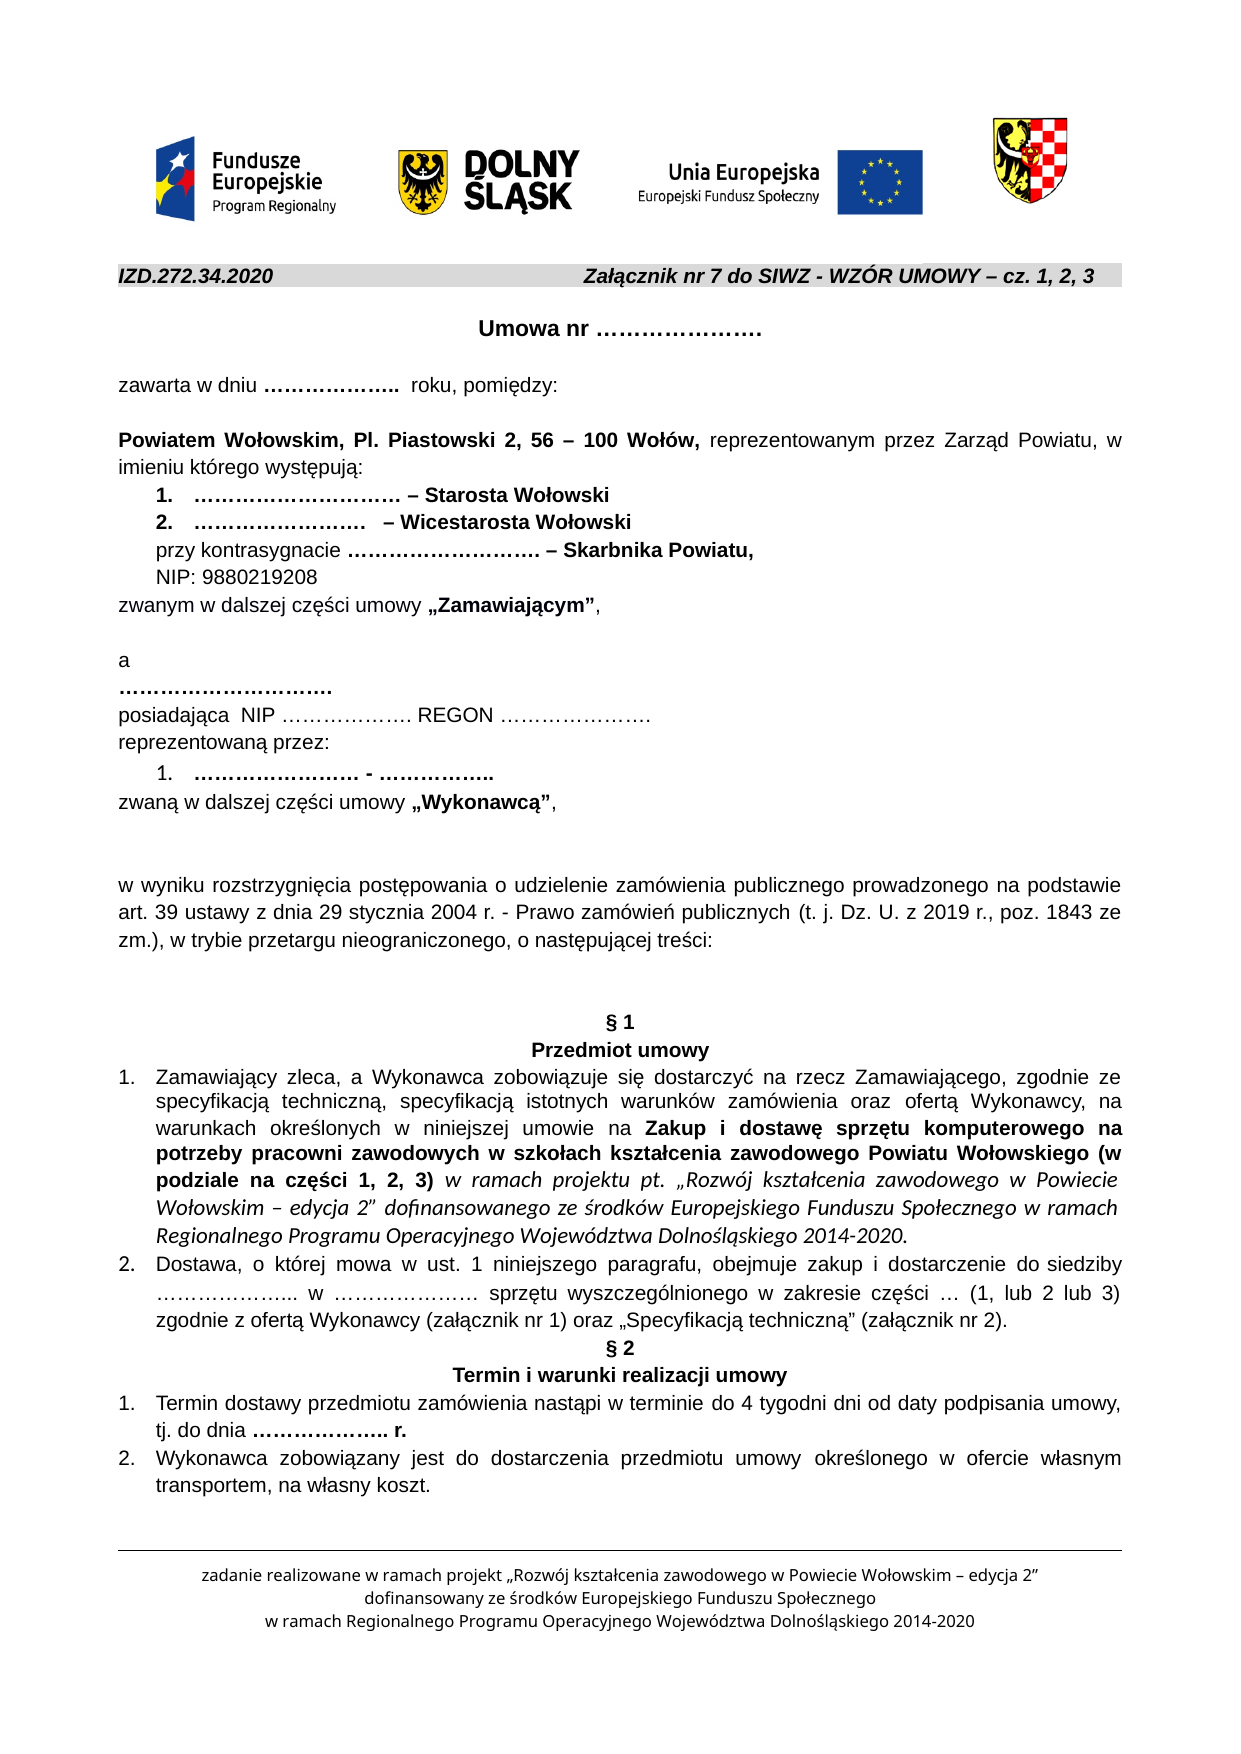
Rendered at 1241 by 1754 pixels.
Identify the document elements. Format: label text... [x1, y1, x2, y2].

text zawarta w dniu ……………….. roku, pomiędzy: [118, 373, 1122, 397]
list ……………………. – Wicestarosta Wołowski [156, 510, 1122, 534]
text przy kontrasygnacie ………………………. – Skarbnika Powiatu, [156, 538, 1122, 562]
text § 1 [118, 1010, 1122, 1034]
text w wyniku rozstrzygnięcia postępowania o udzielenie zamówienia publicznego prowadzonego na podstawie art. 39 ustawy z dnia 29 stycznia 2004 r. - Prawo zamówień publicznych (t. j. Dz. U. z 2019 r., poz. 1843 ze zm.), w trybie przetargu nieograniczonego, o następującej treści: [118, 872, 1122, 951]
text reprezentowaną przez: [118, 730, 1122, 754]
list Zamawiający zleca, a Wykonawca zobowiązuje się dostarczyć na rzecz Zamawiającego, zgodnie ze specyfikacją techniczną, specyfikacją istotnych warunków zamówienia oraz ofertą Wykonawcy, na warunkach określonych w niniejszej umowie na Zakup i dostawę sprzętu komputerowego na potrzeby pracowni zawodowych w szkołach kształcenia zawodowego Powiatu Wołowskiego (w podziale na części 1, 2, 3) w ramach projektu pt. „Rozwój kształcenia zawodowego w Powiecie Wołowskim – edycja 2” dofinansowanego ze środków Europejskiego Funduszu Społecznego w ramach Regionalnego Programu Operacyjnego Województwa Dolnośląskiego 2014-2020. [118, 1065, 1122, 1249]
text Przedmiot umowy [118, 1037, 1122, 1061]
text a [118, 648, 1122, 672]
text IZD.272.34.2020 Załącznik nr 7 do SIWZ - WZÓR UMOWY – cz. 1, 2, 3 [118, 263, 1122, 287]
text Powiatem Wołowskim, Pl. Piastowski 2, 56 – 100 Wołów, reprezentowanym przez Zarząd Powiatu, w imieniu którego występują: [118, 428, 1122, 479]
list Termin dostawy przedmiotu zamówienia nastąpi w terminie do 4 tygodni dni od daty podpisania umowy, tj. do dnia ……………….. r. [118, 1390, 1122, 1442]
text …………………………. [118, 675, 1122, 699]
text zwaną w dalszej części umowy „Wykonawcą”, [118, 790, 1122, 814]
list Wykonawca zobowiązany jest do dostarczenia przedmiotu umowy określonego w ofercie własnym transportem, na własny koszt. [118, 1445, 1122, 1497]
list …………………… - …………….. [156, 758, 1122, 786]
text NIP: 9880219208 [156, 565, 1122, 589]
text § 2 [118, 1335, 1122, 1359]
text Termin i warunki realizacji umowy [118, 1363, 1122, 1387]
text posiadająca NIP ………………. REGON …………………. [118, 703, 1122, 727]
text zwanym w dalszej części umowy „Zamawiającym”, [118, 593, 1122, 617]
list Dostawa, o której mowa w ust. 1 niniejszego paragrafu, obejmuje zakup i dostarczenie do siedziby ………………... w ………………… sprzętu wyszczególnionego w zakresie części … (1, lub 2 lub 3) zgodnie z ofertą Wykonawcy (załącznik nr 1) oraz „Specyfikacją techniczną” (załącznik nr 2). [118, 1249, 1122, 1332]
text Umowa nr …………………. [118, 315, 1122, 341]
list ………………………… – Starosta Wołowski [156, 483, 1122, 507]
